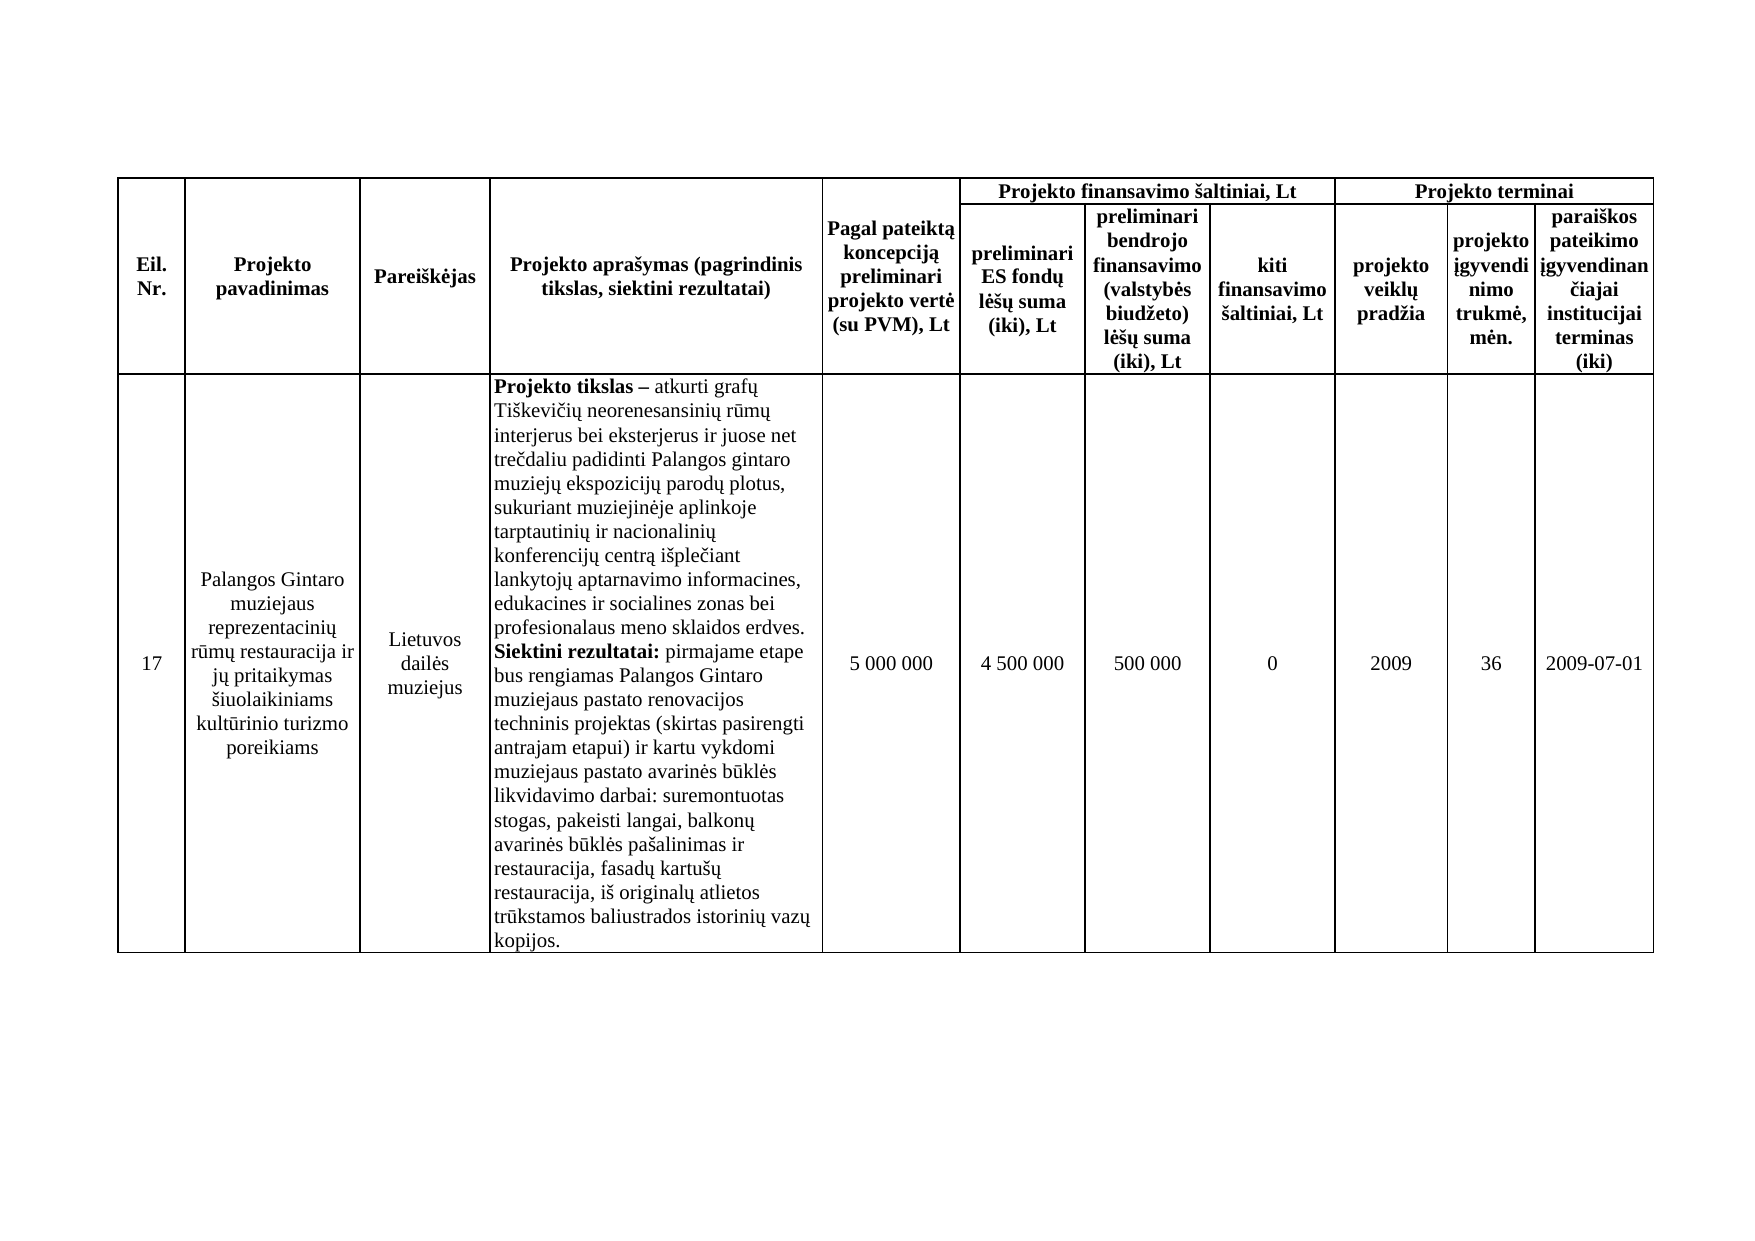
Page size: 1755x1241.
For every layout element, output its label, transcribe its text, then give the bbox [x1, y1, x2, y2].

table_cell preliminari ES fondų lėšų suma (iki), Lt [961, 205, 1084, 373]
table_cell 4 500 000 [961, 375, 1084, 952]
table_cell 0 [1211, 375, 1334, 952]
table_cell 5 000 000 [823, 375, 959, 952]
table_header Projekto pavadinimas [186, 179, 359, 373]
table_cell 36 [1448, 375, 1534, 952]
table_header Projekto finansavimo šaltiniai, Lt [961, 179, 1334, 203]
table_cell 500 000 [1086, 375, 1209, 952]
table_cell projekto veiklų pradžia [1336, 205, 1447, 373]
table_cell Projekto tikslas – atkurti grafų Tiškevičių neorenesansinių rūmų interjerus bei eksterjerus ir juose net trečdaliu padidinti Palangos gintaro muziejų ekspozicijų parodų plotus, sukuriant muziejinėje aplinkoje tarptautinių ir nacionalinių konferencijų centrą išplečiant lankytojų aptarnavimo informacines, edukacines ir socialines zonas bei profesionalaus meno sklaidos erdves. Siektini rezultatai: pirmajame etape bus rengiamas Palangos Gintaro muziejaus pastato renovacijos techninis projektas (skirtas pasirengti antrajam etapui) ir kartu vykdomi muziejaus pastato avarinės būklės likvidavimo darbai: suremontuotas stogas, pakeisti langai, balkonų avarinės būklės pašalinimas ir restauracija, fasadų kartušų restauracija, iš originalų atlietos trūkstamos baliustrados istorinių vazų kopijos. [491, 375, 822, 952]
table_header Projekto terminai [1336, 179, 1653, 203]
table_header Eil. Nr. [119, 179, 184, 373]
table_header Projekto aprašymas (pagrindinis tikslas, siektini rezultatai) [491, 179, 822, 373]
table_cell 17 [119, 375, 184, 952]
table_cell 2009-07-01 [1536, 375, 1653, 952]
table_header Pareiškėjas [361, 179, 489, 373]
table_cell Palangos Gintaro muziejaus reprezentacinių rūmų restauracija ir jų pritaikymas šiuolaikiniams kultūrinio turizmo poreikiams [186, 375, 359, 952]
table_header Pagal pateiktą koncepciją preliminari projekto vertė (su PVM), Lt [823, 179, 959, 373]
table_cell 2009 [1336, 375, 1447, 952]
table_cell kiti finansavimo šaltiniai, Lt [1211, 205, 1334, 373]
table_cell preliminari bendrojo finansavimo (valstybės biudžeto) lėšų suma (iki), Lt [1086, 205, 1209, 373]
table_cell paraiškos pateikimo įgyvendinančiajai institucijai terminas (iki) [1536, 205, 1653, 373]
table_cell Lietuvos dailės muziejus [361, 375, 489, 952]
table_cell projekto įgyvendinimo trukmė, mėn. [1448, 205, 1534, 373]
